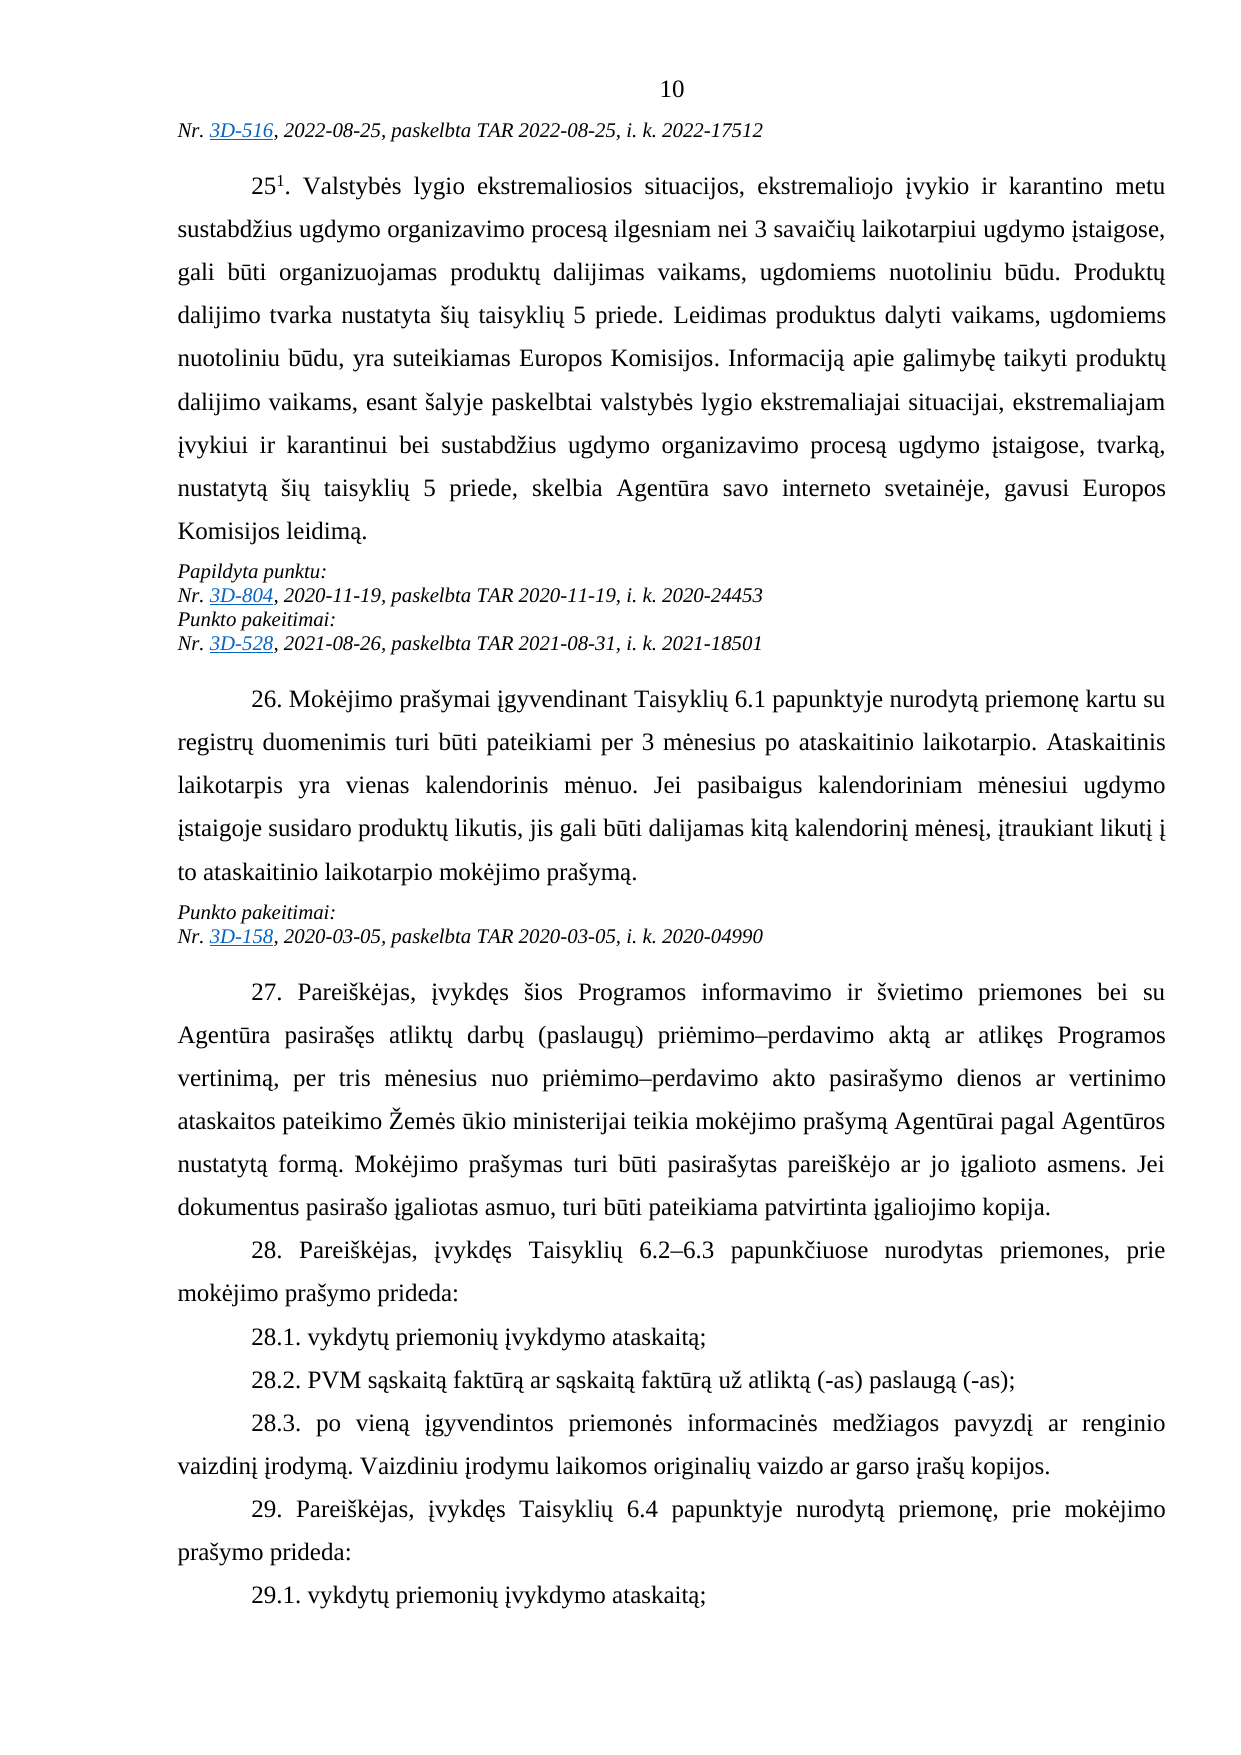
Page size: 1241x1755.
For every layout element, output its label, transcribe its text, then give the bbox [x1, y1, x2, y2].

text Nr. 3D-528, 2021-08-26, paskelbta TAR 2021-08-31, i. k. 2021-18501 [177, 631, 1166, 655]
text 28.3. po vieną įgyvendintos priemonės informacinės medžiagos pavyzdį ar renginio vaizdinį įrodymą. Vaizdiniu įrodymu laikomos originalių vaizdo ar garso įrašų kopijos. [177, 1408, 1166, 1480]
text 28.2. PVM sąskaitą faktūrą ar sąskaitą faktūrą už atliktą (-as) paslaugą (-as); [177, 1365, 1166, 1393]
text 26. Mokėjimo prašymai įgyvendinant Taisyklių 6.1 papunktyje nurodytą priemonę kartu su registrų duomenimis turi būti pateikiami per 3 mėnesius po ataskaitinio laikotarpio. Ataskaitinis laikotarpis yra vienas kalendorinis mėnuo. Jei pasibaigus kalendoriniam mėnesiui ugdymo įstaigoje susidaro produktų likutis, jis gali būti dalijamas kitą kalendorinį mėnesį, įtraukiant likutį į to ataskaitinio laikotarpio mokėjimo prašymą. [177, 684, 1166, 885]
text 29.1. vykdytų priemonių įvykdymo ataskaitą; [251, 1580, 1166, 1609]
text 28.1. vykdytų priemonių įvykdymo ataskaitą; [177, 1322, 1166, 1350]
text 251. Valstybės lygio ekstremaliosios situacijos, ekstremaliojo įvykio ir karantino metu sustabdžius ugdymo organizavimo procesą ilgesniam nei 3 savaičių laikotarpiui ugdymo įstaigose, gali būti organizuojamas produktų dalijimas vaikams, ugdomiems nuotoliniu būdu. Produktų dalijimo tvarka nustatyta šių taisyklių 5 priede. Leidimas produktus dalyti vaikams, ugdomiems nuotoliniu būdu, yra suteikiamas Europos Komisijos. Informaciją apie galimybę taikyti produktų dalijimo vaikams, esant šalyje paskelbtai valstybės lygio ekstremaliajai situacijai, ekstremaliajam įvykiui ir karantinui bei sustabdžius ugdymo organizavimo procesą ugdymo įstaigose, tvarką, nustatytą šių taisyklių 5 priede, skelbia Agentūra savo interneto svetainėje, gavusi Europos Komisijos leidimą. [177, 171, 1166, 545]
text Punkto pakeitimai: [177, 607, 1166, 631]
text Nr. 3D-516, 2022-08-25, paskelbta TAR 2022-08-25, i. k. 2022-17512 [177, 118, 1166, 142]
text Papildyta punktu: [177, 559, 1166, 583]
text Nr. 3D-158, 2020-03-05, paskelbta TAR 2020-03-05, i. k. 2020-04990 [177, 924, 1166, 948]
text Punkto pakeitimai: [177, 900, 1166, 924]
text 29. Pareiškėjas, įvykdęs Taisyklių 6.4 papunktyje nurodytą priemonę, prie mokėjimo prašymo prideda: [177, 1494, 1166, 1566]
text 28. Pareiškėjas, įvykdęs Taisyklių 6.2–6.3 papunkčiuose nurodytas priemones, prie mokėjimo prašymo prideda: [177, 1235, 1166, 1307]
text 27. Pareiškėjas, įvykdęs šios Programos informavimo ir švietimo priemones bei su Agentūra pasirašęs atliktų darbų (paslaugų) priėmimo–perdavimo aktą ar atlikęs Programos vertinimą, per tris mėnesius nuo priėmimo–perdavimo akto pasirašymo dienos ar vertinimo ataskaitos pateikimo Žemės ūkio ministerijai teikia mokėjimo prašymą Agentūrai pagal Agentūros nustatytą formą. Mokėjimo prašymas turi būti pasirašytas pareiškėjo ar jo įgalioto asmens. Jei dokumentus pasirašo įgaliotas asmuo, turi būti pateikiama patvirtinta įgaliojimo kopija. [177, 977, 1166, 1221]
text Nr. 3D-804, 2020-11-19, paskelbta TAR 2020-11-19, i. k. 2020-24453 [177, 583, 1166, 607]
